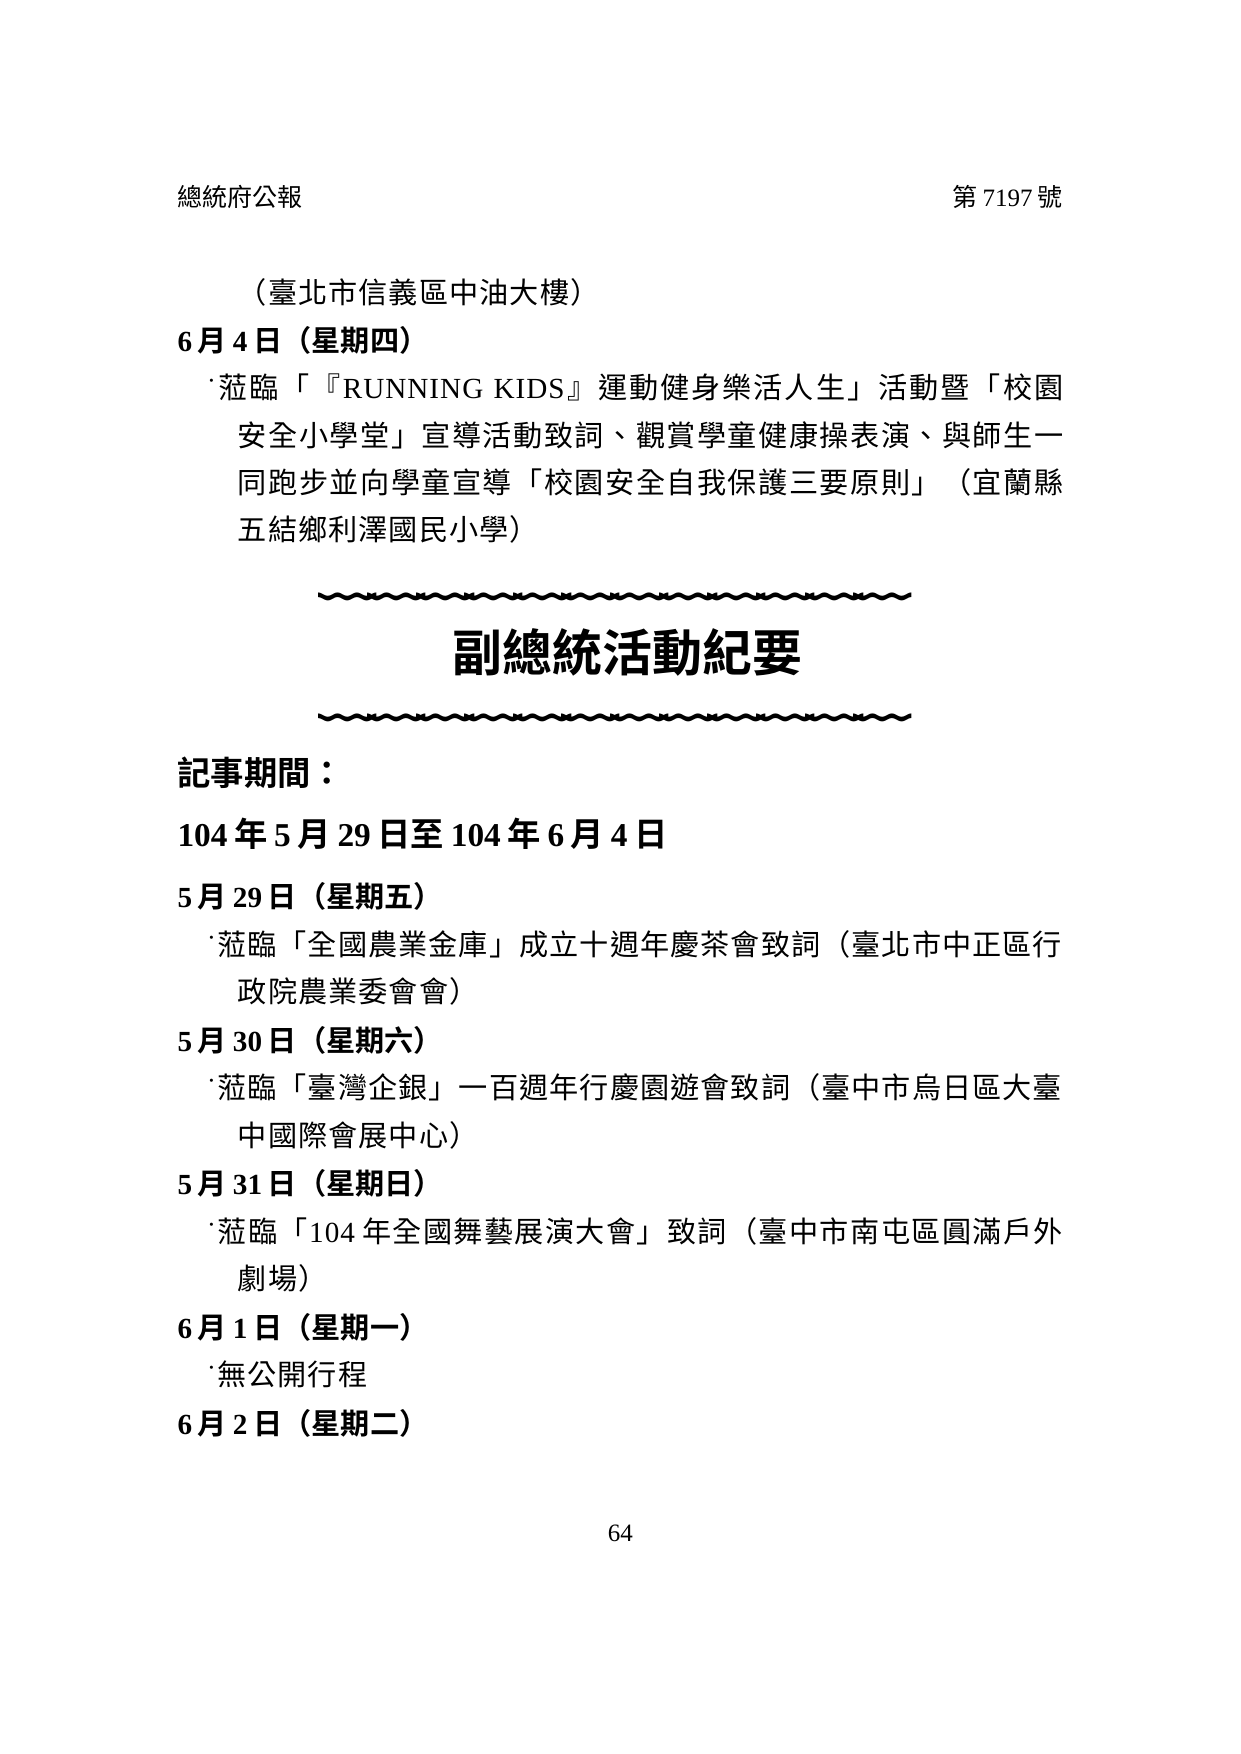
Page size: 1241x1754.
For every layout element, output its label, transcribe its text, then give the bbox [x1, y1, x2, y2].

text ﹏﹏﹏﹏﹏﹏﹏﹏﹏﹏﹏﹏ [177, 696, 1063, 721]
text 6月4日（星期四） [177, 313, 1063, 361]
text ˙蒞臨「臺灣企銀」一百週年行慶園遊會致詞（臺中市烏日區大臺中國際會展中心） [206, 1061, 1063, 1156]
text ˙蒞臨「104年全國舞藝展演大會」致詞（臺中市南屯區圓滿戶外劇場） [206, 1204, 1063, 1299]
text ˙蒞臨「全國農業金庫」成立十週年慶茶會致詞（臺北市中正區行政院農業委會會） [206, 917, 1063, 1012]
text 5月31日（星期日） [177, 1156, 1063, 1204]
text （臺北市信義區中油大樓） [206, 266, 1063, 313]
text ˙無公開行程 [206, 1348, 1063, 1395]
text 副總統活動紀要 [192, 625, 1063, 683]
text 記事期間： [177, 746, 1063, 795]
text 5月29日（星期五） [177, 868, 1063, 917]
text ˙蒞臨「『RUNNING KIDS』運動健身樂活人生」活動暨「校園安全小學堂」宣導活動致詞、觀賞學童健康操表演、與師生一同跑步並向學童宣導「校園安全自我保護三要原則」（宜蘭縣五結鄉利澤國民小學） [206, 361, 1063, 550]
text ﹏﹏﹏﹏﹏﹏﹏﹏﹏﹏﹏﹏ [177, 575, 1063, 600]
text 6月1日（星期一） [177, 1299, 1063, 1348]
text 5月30日（星期六） [177, 1012, 1063, 1061]
text 104年5月29日至104年6月4日 [177, 807, 1063, 856]
text 6月2日（星期二） [177, 1395, 1063, 1444]
